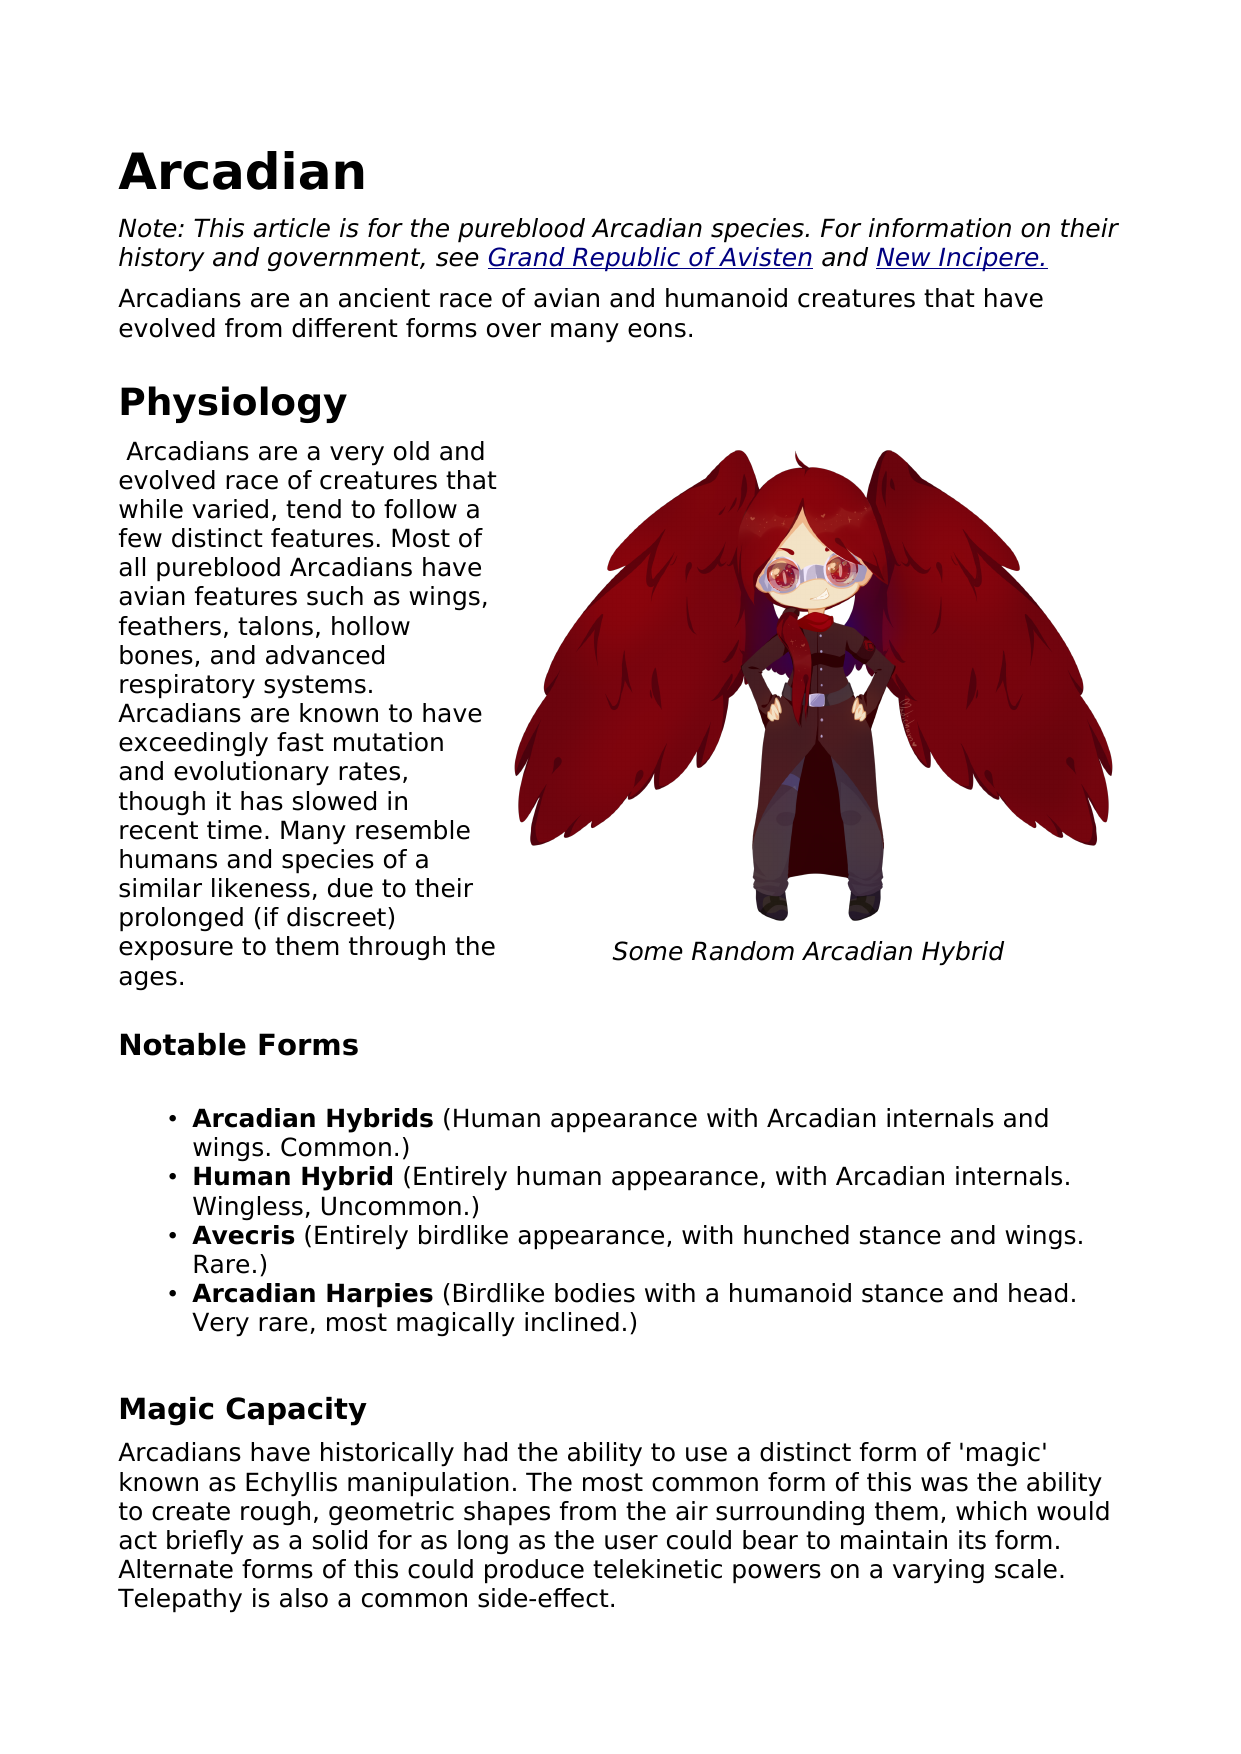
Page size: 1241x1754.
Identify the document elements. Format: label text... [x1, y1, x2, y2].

subtitle Notable Forms [118, 1028, 1122, 1062]
subtitle Arcadian [118, 143, 1122, 201]
list Avecris (Entirely birdlike appearance, with hunched stance and wings. Rare.) [177, 1221, 1122, 1279]
subtitle Magic Capacity [118, 1392, 1122, 1426]
text Some Random Arcadian Hybrid [497, 938, 1122, 966]
subtitle Physiology [118, 381, 1122, 424]
list Arcadian Harpies (Birdlike bodies with a humanoid stance and head. Very rare, most magically inclined.) [177, 1279, 1122, 1338]
list Human Hybrid (Entirely human appearance, with Arcadian internals. Wingless, Uncommon.) [177, 1163, 1122, 1221]
picture [497, 436, 1123, 938]
text Note: This article is for the pureblood Arcadian species. For information on their history and government, see Grand Republic of Avisten and New Incipere. [118, 214, 1122, 272]
text Arcadians have historically had the ability to use a distinct form of 'magic' known as Echyllis manipulation. The most common form of this was the ability to create rough, geometric shapes from the air surrounding them, which would act briefly as a solid for as long as the user could bear to maintain its form. Alternate forms of this could produce telekinetic powers on a varying scale. Telepathy is also a common side-effect. [118, 1438, 1122, 1613]
text Arcadians are a very old and evolved race of creatures that while varied, tend to follow a few distinct features. Most of all pureblood Arcadians have avian features such as wings, feathers, talons, hollow bones, and advanced respiratory systems. Arcadians are known to have exceedingly fast mutation and evolutionary rates, though it has slowed in recent time. Many resemble humans and species of a similar likeness, due to their prolonged (if discreet) exposure to them through the ages. [118, 437, 1122, 991]
text Arcadians are an ancient race of avian and humanoid creatures that have evolved from different forms over many eons. [118, 285, 1122, 343]
list Arcadian Hybrids (Human appearance with Arcadian internals and wings. Common.) [177, 1104, 1122, 1163]
